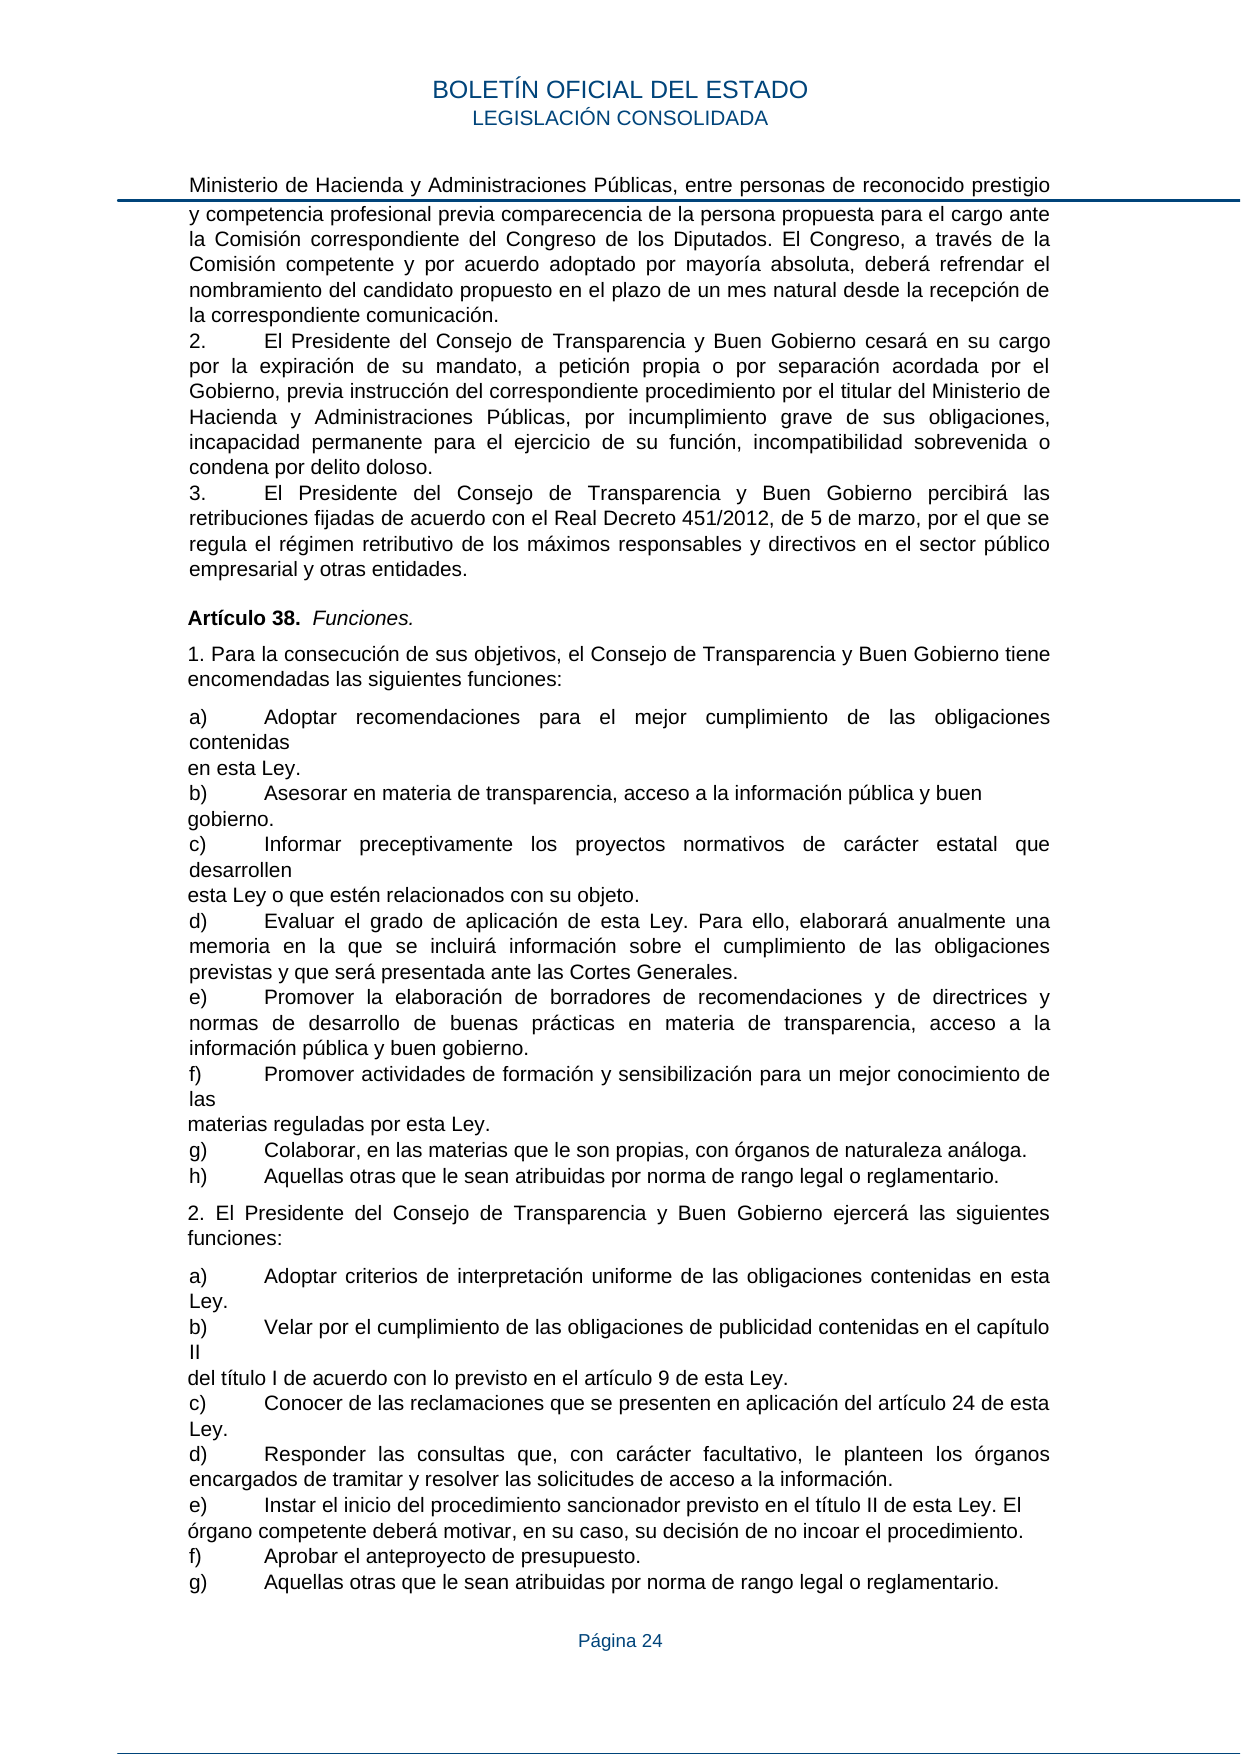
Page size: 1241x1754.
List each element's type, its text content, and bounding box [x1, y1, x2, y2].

list Asesorar en materia de transparencia, acceso a la información pública y buen [189, 781, 1051, 805]
text esta Ley o que estén relacionados con su objeto. [187, 883, 1051, 907]
list y competencia profesional previa comparecencia de la persona propuesta para el cargo ante la Comisión correspondiente del Congreso de los Diputados. El Congreso, a través de la Comisión competente y por acuerdo adoptado por mayoría absoluta, deberá refrendar el nombramiento del candidato propuesto en el plazo de un mes natural desde la recepción de la correspondiente comunicación. [189, 202, 1051, 327]
list Ministerio de Hacienda y Administraciones Públicas, entre personas de reconocido prestigio [189, 173, 1051, 199]
list Responder las consultas que, con carácter facultativo, le planteen los órganos encargados de tramitar y resolver las solicitudes de acceso a la información. [189, 1442, 1051, 1491]
list Evaluar el grado de aplicación de esta Ley. Para ello, elaborará anualmente una memoria en la que se incluirá información sobre el cumplimiento de las obligaciones previstas y que será presentada ante las Cortes Generales. [189, 909, 1051, 983]
list Adoptar criterios de interpretación uniforme de las obligaciones contenidas en esta Ley. [189, 1263, 1051, 1313]
text órgano competente deberá motivar, en su caso, su decisión de no incoar el procedimiento. [187, 1518, 1051, 1542]
list Aquellas otras que le sean atribuidas por norma de rango legal o reglamentario. [189, 1163, 1051, 1187]
list Instar el inicio del procedimiento sancionador previsto en el título II de esta Ley. El [189, 1493, 1051, 1517]
list Informar preceptivamente los proyectos normativos de carácter estatal que desarrollen [189, 832, 1051, 882]
text materias reguladas por esta Ley. [187, 1112, 1051, 1136]
list Aquellas otras que le sean atribuidas por norma de rango legal o reglamentario. [189, 1570, 1051, 1594]
list El Presidente del Consejo de Transparencia y Buen Gobierno cesará en su cargo por la expiración de su mandato, a petición propia o por separación acordada por el Gobierno, previa instrucción del correspondiente procedimiento por el titular del Ministerio de Hacienda y Administraciones Públicas, por incumplimiento grave de sus obligaciones, incapacidad permanente para el ejercicio de su función, incompatibilidad sobrevenida o condena por delito doloso. [189, 328, 1051, 479]
list Conocer de las reclamaciones que se presenten en aplicación del artículo 24 de esta Ley. [189, 1391, 1051, 1440]
text Artículo 38. Funciones. [187, 606, 1051, 630]
list Adoptar recomendaciones para el mejor cumplimiento de las obligaciones contenidas [189, 704, 1051, 754]
text del título I de acuerdo con lo previsto en el artículo 9 de esta Ley. [187, 1365, 1051, 1389]
text 2. El Presidente del Consejo de Transparencia y Buen Gobierno ejercerá las siguientes funciones: [187, 1201, 1051, 1250]
list El Presidente del Consejo de Transparencia y Buen Gobierno percibirá las retribuciones fijadas de acuerdo con el Real Decreto 451/2012, de 5 de marzo, por el que se regula el régimen retributivo de los máximos responsables y directivos en el sector público empresarial y otras entidades. [189, 481, 1051, 581]
list Aprobar el anteproyecto de presupuesto. [189, 1544, 1051, 1568]
list Colaborar, en las materias que le son propias, con órganos de naturaleza análoga. [189, 1138, 1051, 1162]
list Promover actividades de formación y sensibilización para un mejor conocimiento de las [189, 1061, 1051, 1111]
text 1. Para la consecución de sus objetivos, el Consejo de Transparencia y Buen Gobierno tiene encomendadas las siguientes funciones: [187, 642, 1051, 691]
list Promover la elaboración de borradores de recomendaciones y de directrices y normas de desarrollo de buenas prácticas en materia de transparencia, acceso a la información pública y buen gobierno. [189, 985, 1051, 1060]
text en esta Ley. [187, 755, 1051, 779]
list Velar por el cumplimiento de las obligaciones de publicidad contenidas en el capítulo II [189, 1314, 1051, 1364]
text gobierno. [187, 807, 1051, 831]
